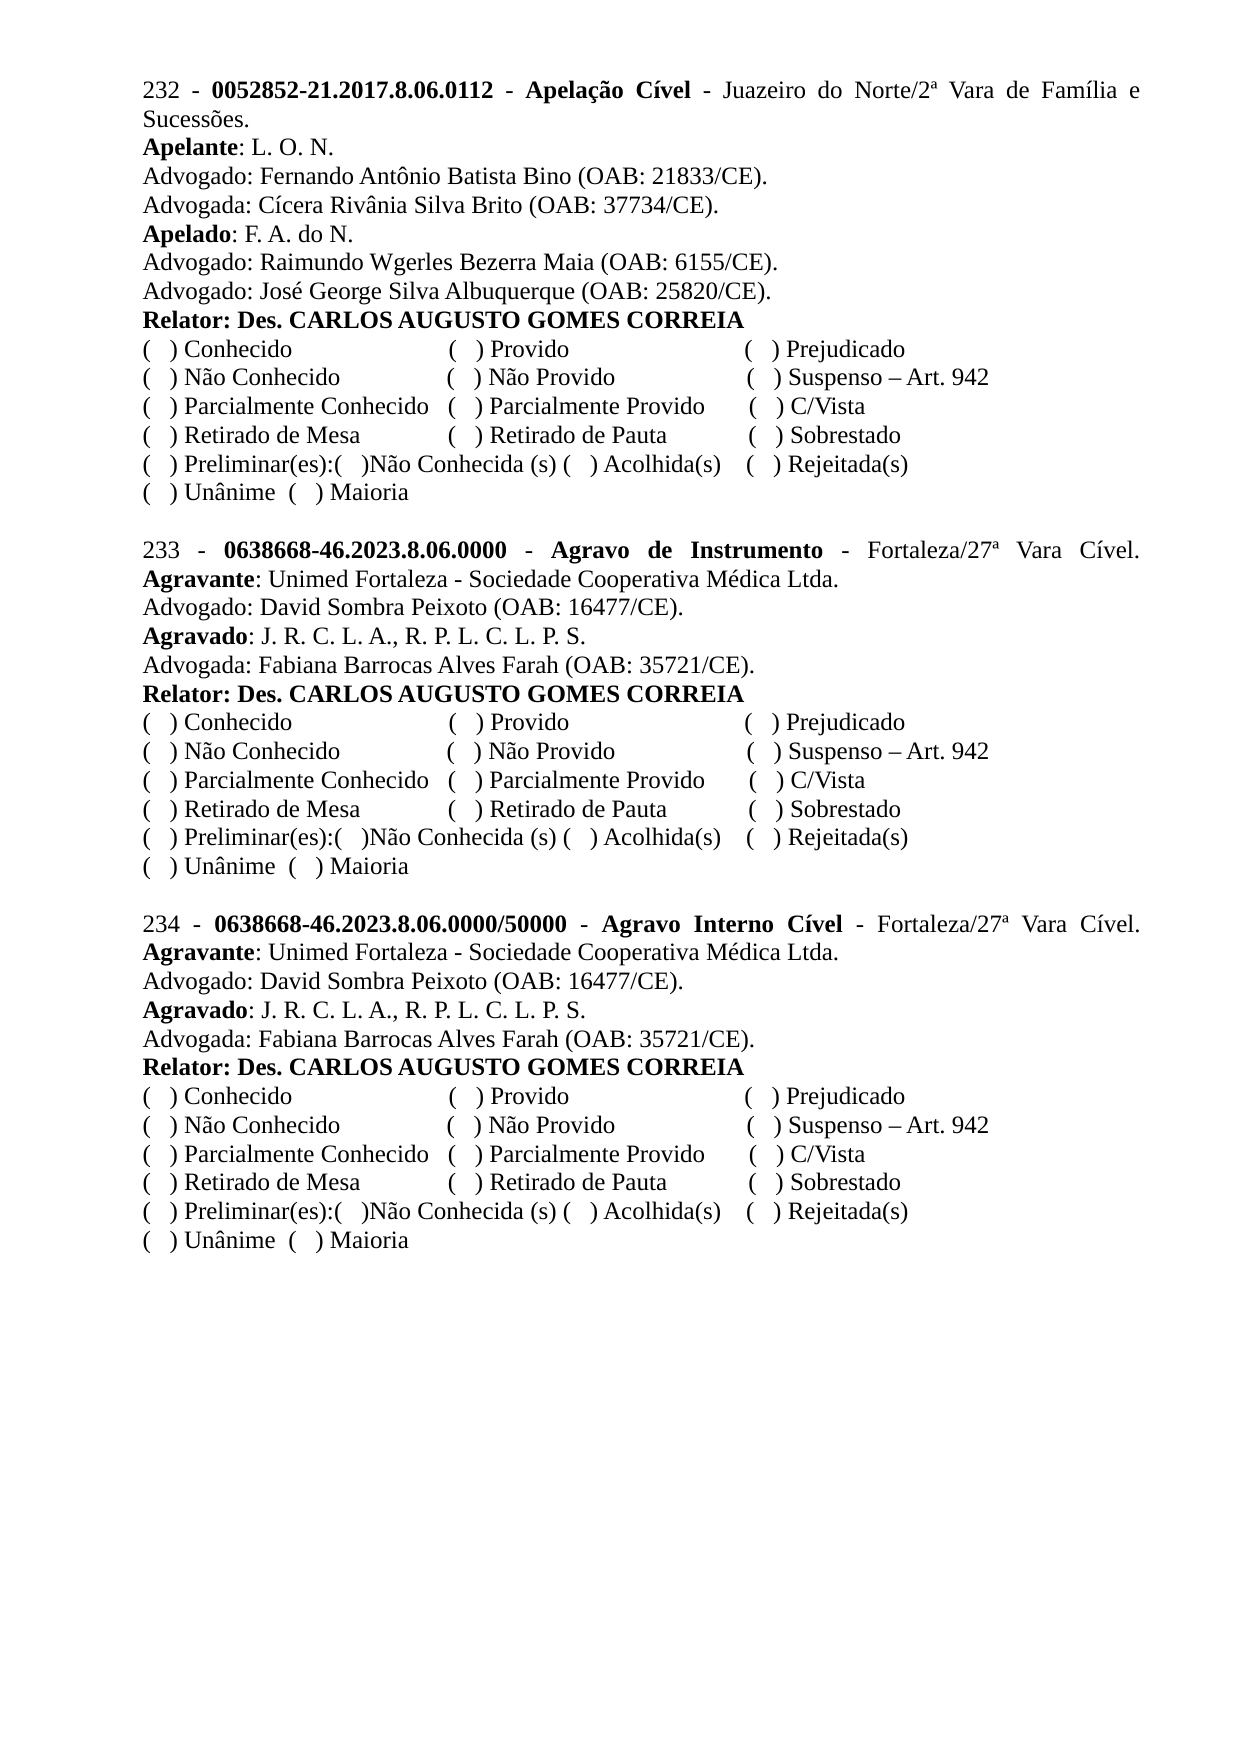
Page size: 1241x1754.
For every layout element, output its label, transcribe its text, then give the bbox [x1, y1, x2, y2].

text Advogada: Fabiana Barrocas Alves Farah (OAB: 35721/CE). [142, 650, 1141, 679]
text Advogado: Fernando Antônio Batista Bino (OAB: 21833/CE). [142, 161, 1141, 190]
text 234 - 0638668-46.2023.8.06.0000/50000 - Agravo Interno Cível - Fortaleza/27ª Vara Cível. Agravante: Unimed Fortaleza - Sociedade Cooperativa Médica Ltda. [142, 909, 1141, 966]
text ( ) Preliminar(es):( )Não Conhecida (s) ( ) Acolhida(s) ( ) Rejeitada(s) [142, 449, 1158, 477]
text Advogado: Raimundo Wgerles Bezerra Maia (OAB: 6155/CE). [142, 247, 1141, 276]
text Relator: Des. CARLOS AUGUSTO GOMES CORREIA [142, 305, 1141, 334]
text ( ) Parcialmente Conhecido ( ) Parcialmente Provido ( ) C/Vista [142, 765, 1158, 794]
text Relator: Des. CARLOS AUGUSTO GOMES CORREIA [142, 1052, 1141, 1081]
text 232 - 0052852-21.2017.8.06.0112 - Apelação Cível - Juazeiro do Norte/2ª Vara de Família e Sucessões. [142, 75, 1141, 132]
text ( ) Não Conhecido ( ) Não Provido ( ) Suspenso – Art. 942 [142, 1110, 1158, 1139]
text ( ) Retirado de Mesa ( ) Retirado de Pauta ( ) Sobrestado [142, 1167, 1158, 1196]
text ( ) Unânime ( ) Maioria [142, 1225, 1158, 1254]
text ( ) Retirado de Mesa ( ) Retirado de Pauta ( ) Sobrestado [142, 420, 1158, 449]
text ( ) Unânime ( ) Maioria [142, 477, 1158, 506]
text ( ) Parcialmente Conhecido ( ) Parcialmente Provido ( ) C/Vista [142, 1139, 1158, 1167]
text Advogada: Fabiana Barrocas Alves Farah (OAB: 35721/CE). [142, 1024, 1141, 1052]
text Agravado: J. R. C. L. A., R. P. L. C. L. P. S. [142, 995, 1141, 1024]
text ( ) Unânime ( ) Maioria [142, 851, 1158, 880]
text ( ) Não Conhecido ( ) Não Provido ( ) Suspenso – Art. 942 [142, 362, 1158, 391]
text ( ) Conhecido ( ) Provido ( ) Prejudicado [142, 1081, 1141, 1110]
text ( ) Preliminar(es):( )Não Conhecida (s) ( ) Acolhida(s) ( ) Rejeitada(s) [142, 822, 1158, 851]
text Apelado: F. A. do N. [142, 219, 1141, 247]
text 233 - 0638668-46.2023.8.06.0000 - Agravo de Instrumento - Fortaleza/27ª Vara Cível. Agravante: Unimed Fortaleza - Sociedade Cooperativa Médica Ltda. [142, 535, 1141, 592]
text ( ) Parcialmente Conhecido ( ) Parcialmente Provido ( ) C/Vista [142, 391, 1158, 420]
text Apelante: L. O. N. [142, 132, 1141, 161]
text ( ) Conhecido ( ) Provido ( ) Prejudicado [142, 334, 1141, 362]
text Advogada: Cícera Rivânia Silva Brito (OAB: 37734/CE). [142, 190, 1141, 219]
text Advogado: David Sombra Peixoto (OAB: 16477/CE). [142, 592, 1141, 621]
text Advogado: David Sombra Peixoto (OAB: 16477/CE). [142, 966, 1141, 995]
text Advogado: José George Silva Albuquerque (OAB: 25820/CE). [142, 276, 1141, 305]
text ( ) Conhecido ( ) Provido ( ) Prejudicado [142, 707, 1141, 736]
text Relator: Des. CARLOS AUGUSTO GOMES CORREIA [142, 679, 1141, 707]
text ( ) Retirado de Mesa ( ) Retirado de Pauta ( ) Sobrestado [142, 794, 1158, 822]
text ( ) Não Conhecido ( ) Não Provido ( ) Suspenso – Art. 942 [142, 736, 1158, 765]
text Agravado: J. R. C. L. A., R. P. L. C. L. P. S. [142, 621, 1141, 650]
text ( ) Preliminar(es):( )Não Conhecida (s) ( ) Acolhida(s) ( ) Rejeitada(s) [142, 1196, 1158, 1225]
